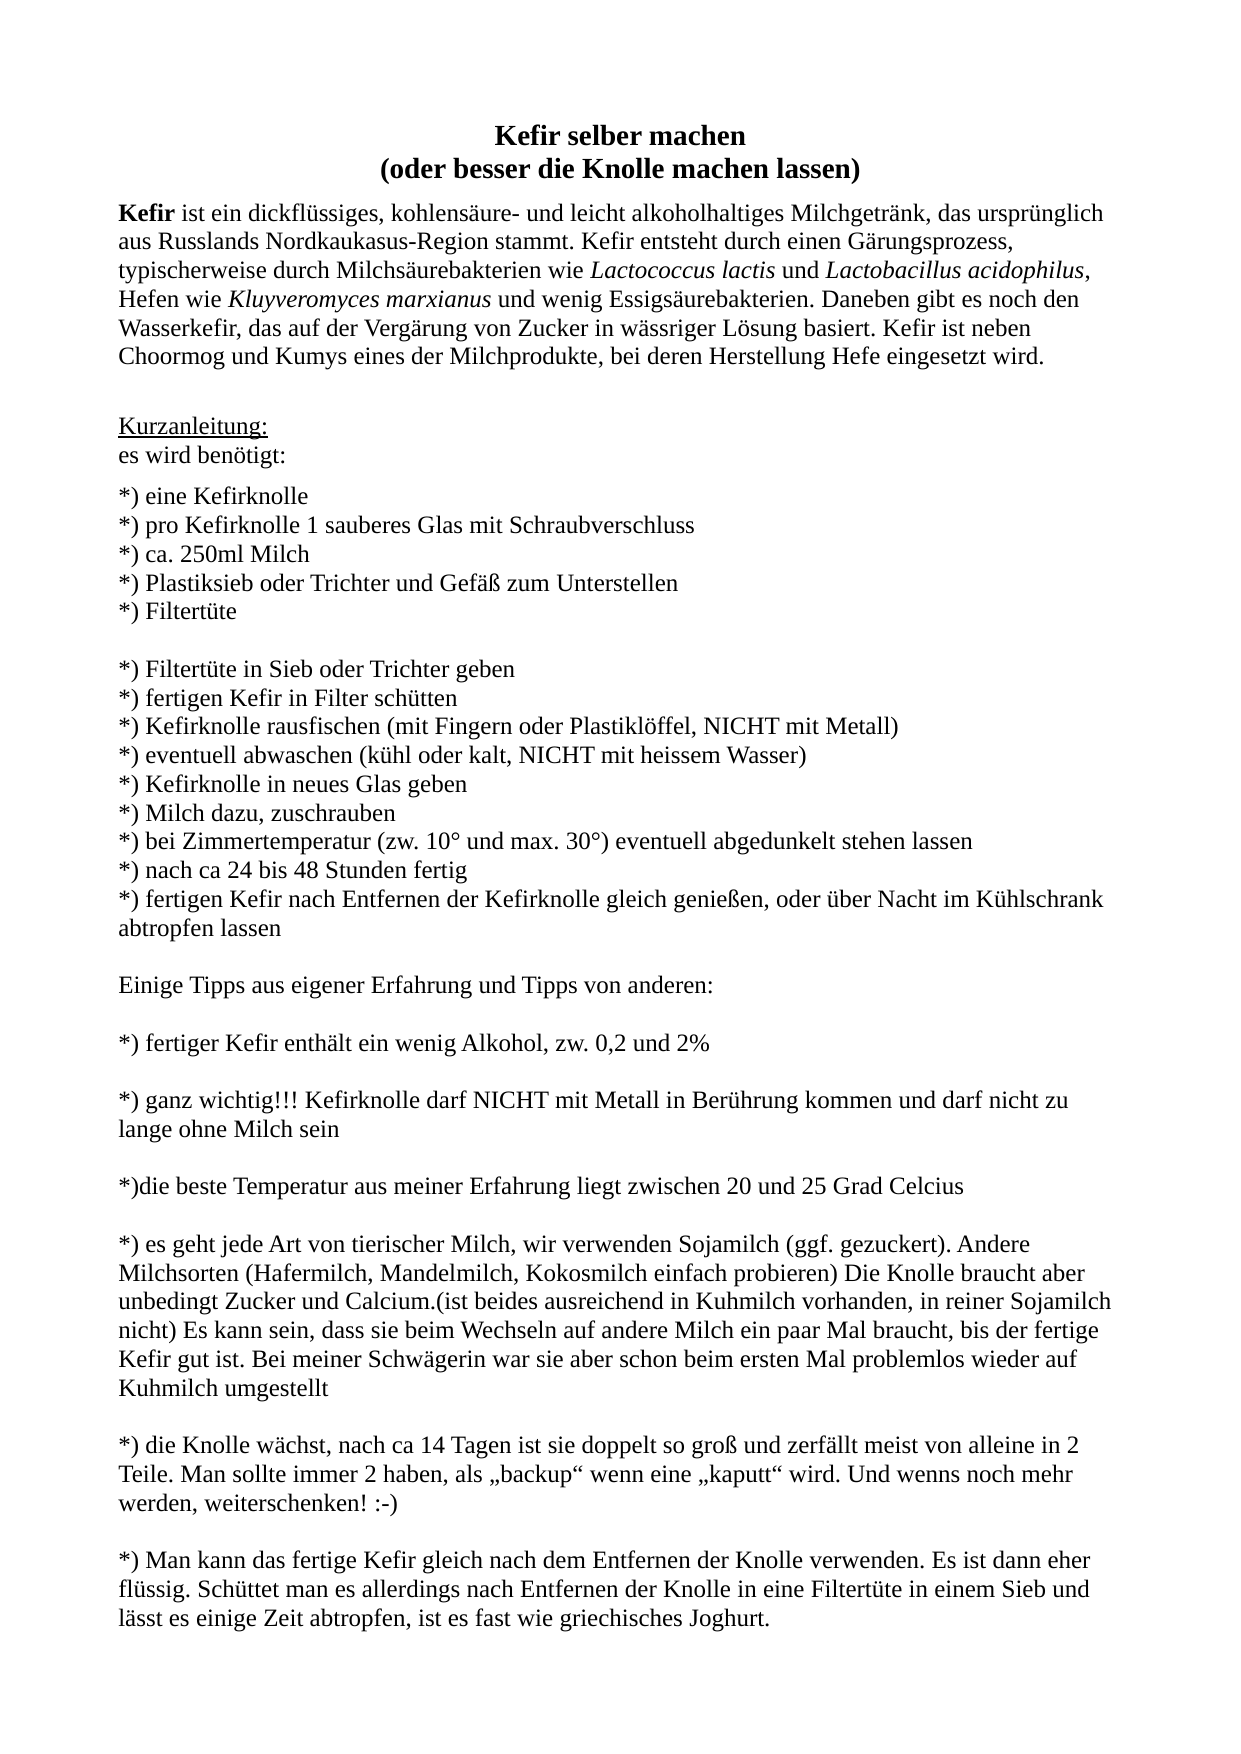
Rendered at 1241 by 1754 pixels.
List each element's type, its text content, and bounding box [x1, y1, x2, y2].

text *) eine Kefirknolle *) pro Kefirknolle 1 sauberes Glas mit Schraubverschluss *) ca. 250ml Milch *) Plastiksieb oder Trichter und Gefäß zum Unterstellen *) Filtertüte *) Filtertüte in Sieb oder Trichter geben *) fertigen Kefir in Filter schütten *) Kefirknolle rausfischen (mit Fingern oder Plastiklöffel, NICHT mit Metall) *) eventuell abwaschen (kühl oder kalt, NICHT mit heissem Wasser) *) Kefirknolle in neues Glas geben *) Milch dazu, zuschrauben *) bei Zimmertemperatur (zw. 10° und max. 30°) eventuell abgedunkelt stehen lassen *) nach ca 24 bis 48 Stunden fertig *) fertigen Kefir nach Entfernen der Kefirknolle gleich genießen, oder über Nacht im Kühlschrank abtropfen lassen Einige Tipps aus eigener Erfahrung und Tipps von anderen: *) fertiger Kefir enthält ein wenig Alkohol, zw. 0,2 und 2% *) ganz wichtig!!! Kefirknolle darf NICHT mit Metall in Berührung kommen und darf nicht zu lange ohne Milch sein *)die beste Temperatur aus meiner Erfahrung liegt zwischen 20 und 25 Grad Celcius *) es geht jede Art von tierischer Milch, wir verwenden Sojamilch (ggf. gezuckert). Andere Milchsorten (Hafermilch, Mandelmilch, Kokosmilch einfach probieren) Die Knolle braucht aber unbedingt Zucker und Calcium.(ist beides ausreichend in Kuhmilch vorhanden, in reiner Sojamilch nicht) Es kann sein, dass sie beim Wechseln auf andere Milch ein paar Mal braucht, bis der fertige Kefir gut ist. Bei meiner Schwägerin war sie aber schon beim ersten Mal problemlos wieder auf Kuhmilch umgestellt *) die Knolle wächst, nach ca 14 Tagen ist sie doppelt so groß und zerfällt meist von alleine in 2 Teile. Man sollte immer 2 haben, als „backup“ wenn eine „kaputt“ wird. Und wenns noch mehr werden, weiterschenken! :-) *) Man kann das fertige Kefir gleich nach dem Entfernen der Knolle verwenden. Es ist dann eher flüssig. Schüttet man es allerdings nach Entfernen der Knolle in eine Filtertüte in einem Sieb und lässt es einige Zeit abtropfen, ist es fast wie griechisches Joghurt. [118, 481, 1122, 1631]
text Kurzanleitung: es wird benötigt: [118, 411, 1122, 469]
text Kefir selber machen (oder besser die Knolle machen lassen) [118, 118, 1122, 185]
text Kefir ist ein dickflüssiges, kohlensäure- und leicht alkoholhaltiges Milchgetränk, das ursprünglich aus Russlands Nordkaukasus-Region stammt. Kefir entsteht durch einen Gärungsprozess, typischerweise durch Milchsäurebakterien wie Lactococcus lactis und Lactobacillus acidophilus, Hefen wie Kluyveromyces marxianus und wenig Essigsäurebakterien. Daneben gibt es noch den Wasserkefir, das auf der Vergärung von Zucker in wässriger Lösung basiert. Kefir ist neben Choormog und Kumys eines der Milchprodukte, bei deren Herstellung Hefe eingesetzt wird. [118, 198, 1122, 399]
